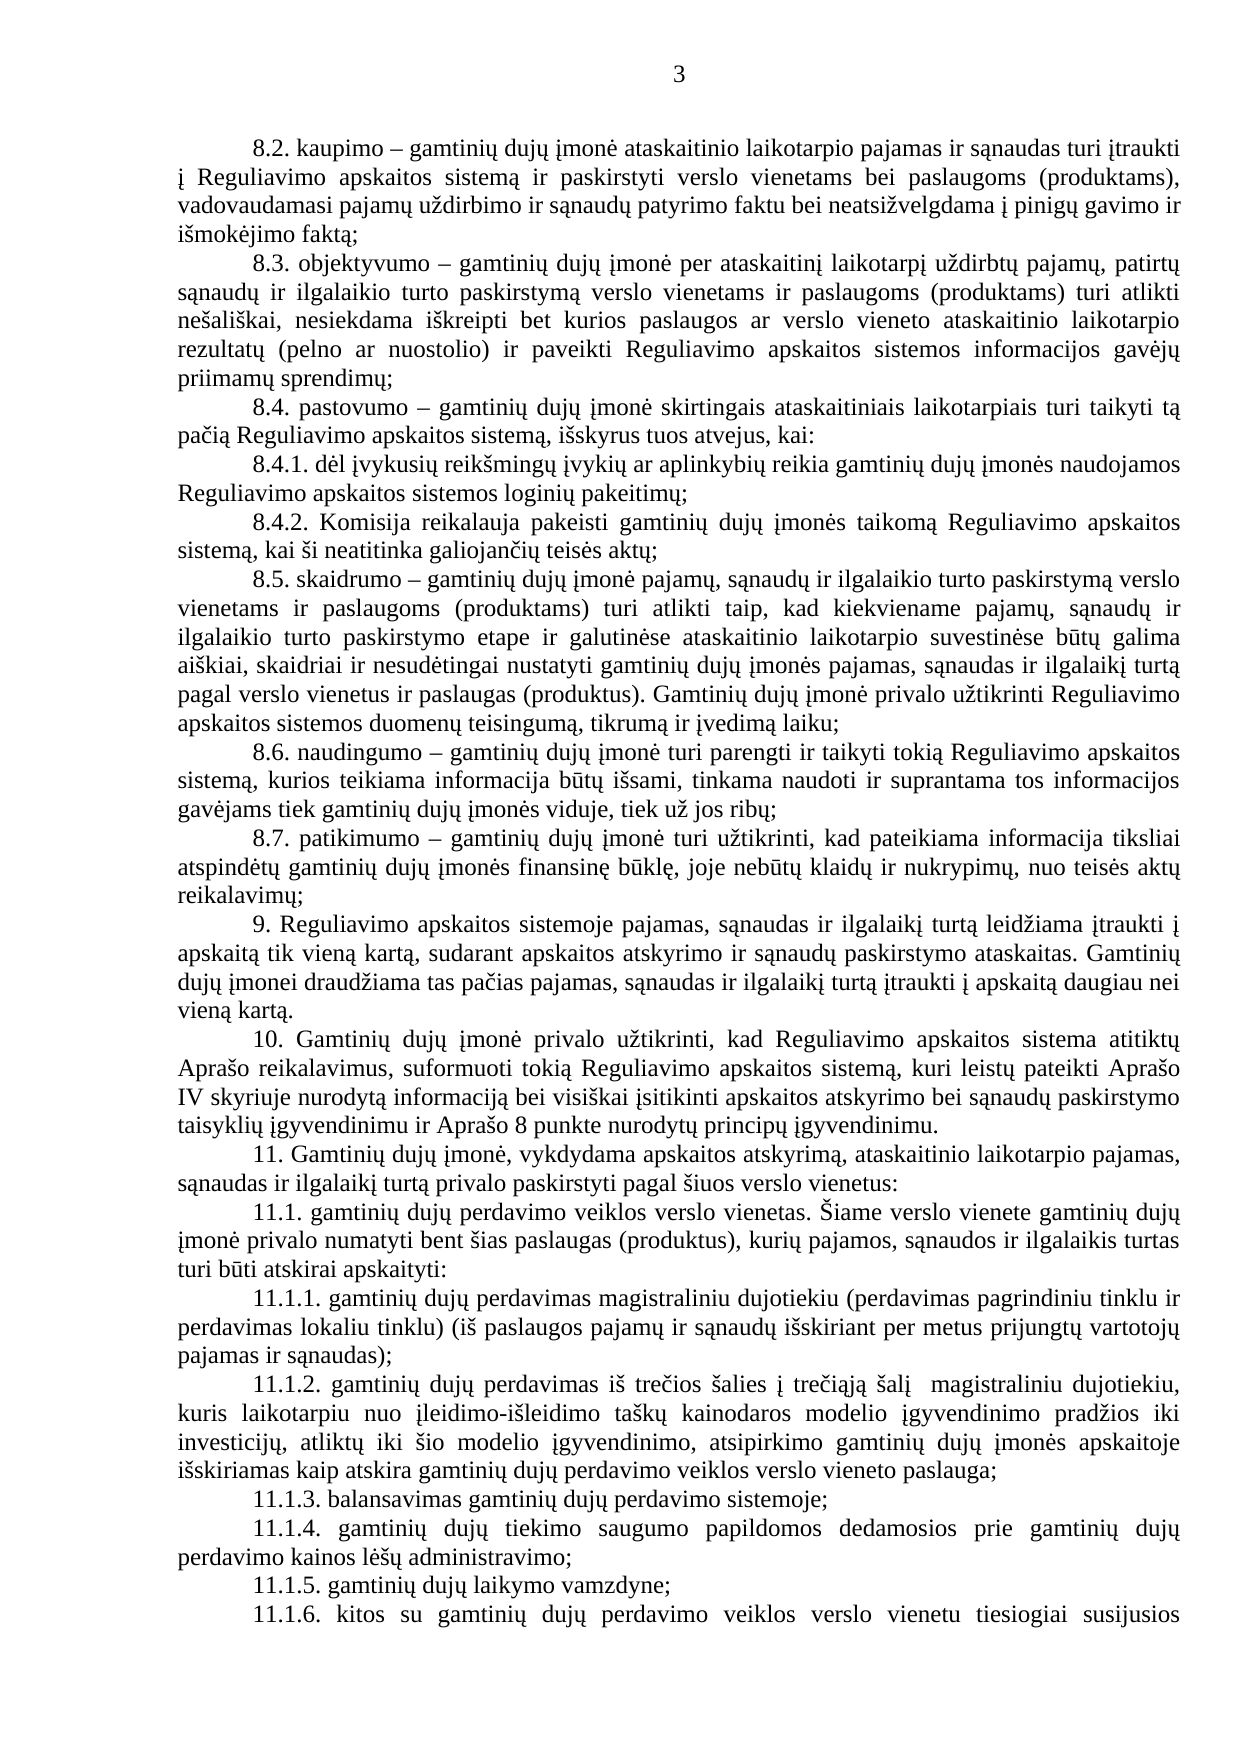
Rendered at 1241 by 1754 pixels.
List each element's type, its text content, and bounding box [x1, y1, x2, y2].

text 11.1. gamtinių dujų perdavimo veiklos verslo vienetas. Šiame verslo vienete gamtinių dujų įmonė privalo numatyti bent šias paslaugas (produktus), kurių pajamos, sąnaudos ir ilgalaikis turtas turi būti atskirai apskaityti: [177, 1197, 1181, 1283]
text 11.1.5. gamtinių dujų laikymo vamzdyne; [177, 1570, 1181, 1599]
text 11.1.6. kitos su gamtinių dujų perdavimo veiklos verslo vienetu tiesiogiai susijusios [177, 1599, 1181, 1628]
text 8.2. kaupimo – gamtinių dujų įmonė ataskaitinio laikotarpio pajamas ir sąnaudas turi įtraukti į Reguliavimo apskaitos sistemą ir paskirstyti verslo vienetams bei paslaugoms (produktams), vadovaudamasi pajamų uždirbimo ir sąnaudų patyrimo faktu bei neatsižvelgdama į pinigų gavimo ir išmokėjimo faktą; [177, 133, 1181, 248]
text 8.4.1. dėl įvykusių reikšmingų įvykių ar aplinkybių reikia gamtinių dujų įmonės naudojamos Reguliavimo apskaitos sistemos loginių pakeitimų; [177, 449, 1181, 507]
text 8.4.2. Komisija reikalauja pakeisti gamtinių dujų įmonės taikomą Reguliavimo apskaitos sistemą, kai ši neatitinka galiojančių teisės aktų; [177, 507, 1181, 564]
text 8.7. patikimumo – gamtinių dujų įmonė turi užtikrinti, kad pateikiama informacija tiksliai atspindėtų gamtinių dujų įmonės finansinę būklę, joje nebūtų klaidų ir nukrypimų, nuo teisės aktų reikalavimų; [177, 823, 1181, 909]
text 8.4. pastovumo – gamtinių dujų įmonė skirtingais ataskaitiniais laikotarpiais turi taikyti tą pačią Reguliavimo apskaitos sistemą, išskyrus tuos atvejus, kai: [177, 392, 1181, 449]
text 8.3. objektyvumo – gamtinių dujų įmonė per ataskaitinį laikotarpį uždirbtų pajamų, patirtų sąnaudų ir ilgalaikio turto paskirstymą verslo vienetams ir paslaugoms (produktams) turi atlikti nešališkai, nesiekdama iškreipti bet kurios paslaugos ar verslo vieneto ataskaitinio laikotarpio rezultatų (pelno ar nuostolio) ir paveikti Reguliavimo apskaitos sistemos informacijos gavėjų priimamų sprendimų; [177, 248, 1181, 392]
text 11.1.2. gamtinių dujų perdavimas iš trečios šalies į trečiąją šalį magistraliniu dujotiekiu, kuris laikotarpiu nuo įleidimo-išleidimo taškų kainodaros modelio įgyvendinimo pradžios iki investicijų, atliktų iki šio modelio įgyvendinimo, atsipirkimo gamtinių dujų įmonės apskaitoje išskiriamas kaip atskira gamtinių dujų perdavimo veiklos verslo vieneto paslauga; [177, 1369, 1181, 1484]
text 8.5. skaidrumo – gamtinių dujų įmonė pajamų, sąnaudų ir ilgalaikio turto paskirstymą verslo vienetams ir paslaugoms (produktams) turi atlikti taip, kad kiekviename pajamų, sąnaudų ir ilgalaikio turto paskirstymo etape ir galutinėse ataskaitinio laikotarpio suvestinėse būtų galima aiškiai, skaidriai ir nesudėtingai nustatyti gamtinių dujų įmonės pajamas, sąnaudas ir ilgalaikį turtą pagal verslo vienetus ir paslaugas (produktus). Gamtinių dujų įmonė privalo užtikrinti Reguliavimo apskaitos sistemos duomenų teisingumą, tikrumą ir įvedimą laiku; [177, 564, 1181, 737]
text 8.6. naudingumo – gamtinių dujų įmonė turi parengti ir taikyti tokią Reguliavimo apskaitos sistemą, kurios teikiama informacija būtų išsami, tinkama naudoti ir suprantama tos informacijos gavėjams tiek gamtinių dujų įmonės viduje, tiek už jos ribų; [177, 737, 1181, 823]
text 11.1.3. balansavimas gamtinių dujų perdavimo sistemoje; [177, 1484, 1181, 1513]
text 9. Reguliavimo apskaitos sistemoje pajamas, sąnaudas ir ilgalaikį turtą leidžiama įtraukti į apskaitą tik vieną kartą, sudarant apskaitos atskyrimo ir sąnaudų paskirstymo ataskaitas. Gamtinių dujų įmonei draudžiama tas pačias pajamas, sąnaudas ir ilgalaikį turtą įtraukti į apskaitą daugiau nei vieną kartą. [177, 909, 1181, 1024]
text 11.1.1. gamtinių dujų perdavimas magistraliniu dujotiekiu (perdavimas pagrindiniu tinklu ir perdavimas lokaliu tinklu) (iš paslaugos pajamų ir sąnaudų išskiriant per metus prijungtų vartotojų pajamas ir sąnaudas); [177, 1283, 1181, 1369]
text 11.1.4. gamtinių dujų tiekimo saugumo papildomos dedamosios prie gamtinių dujų perdavimo kainos lėšų administravimo; [177, 1513, 1181, 1570]
text 11. Gamtinių dujų įmonė, vykdydama apskaitos atskyrimą, ataskaitinio laikotarpio pajamas, sąnaudas ir ilgalaikį turtą privalo paskirstyti pagal šiuos verslo vienetus: [177, 1139, 1181, 1197]
text 10. Gamtinių dujų įmonė privalo užtikrinti, kad Reguliavimo apskaitos sistema atitiktų Aprašo reikalavimus, suformuoti tokią Reguliavimo apskaitos sistemą, kuri leistų pateikti Aprašo IV skyriuje nurodytą informaciją bei visiškai įsitikinti apskaitos atskyrimo bei sąnaudų paskirstymo taisyklių įgyvendinimu ir Aprašo 8 punkte nurodytų principų įgyvendinimu. [177, 1024, 1181, 1139]
